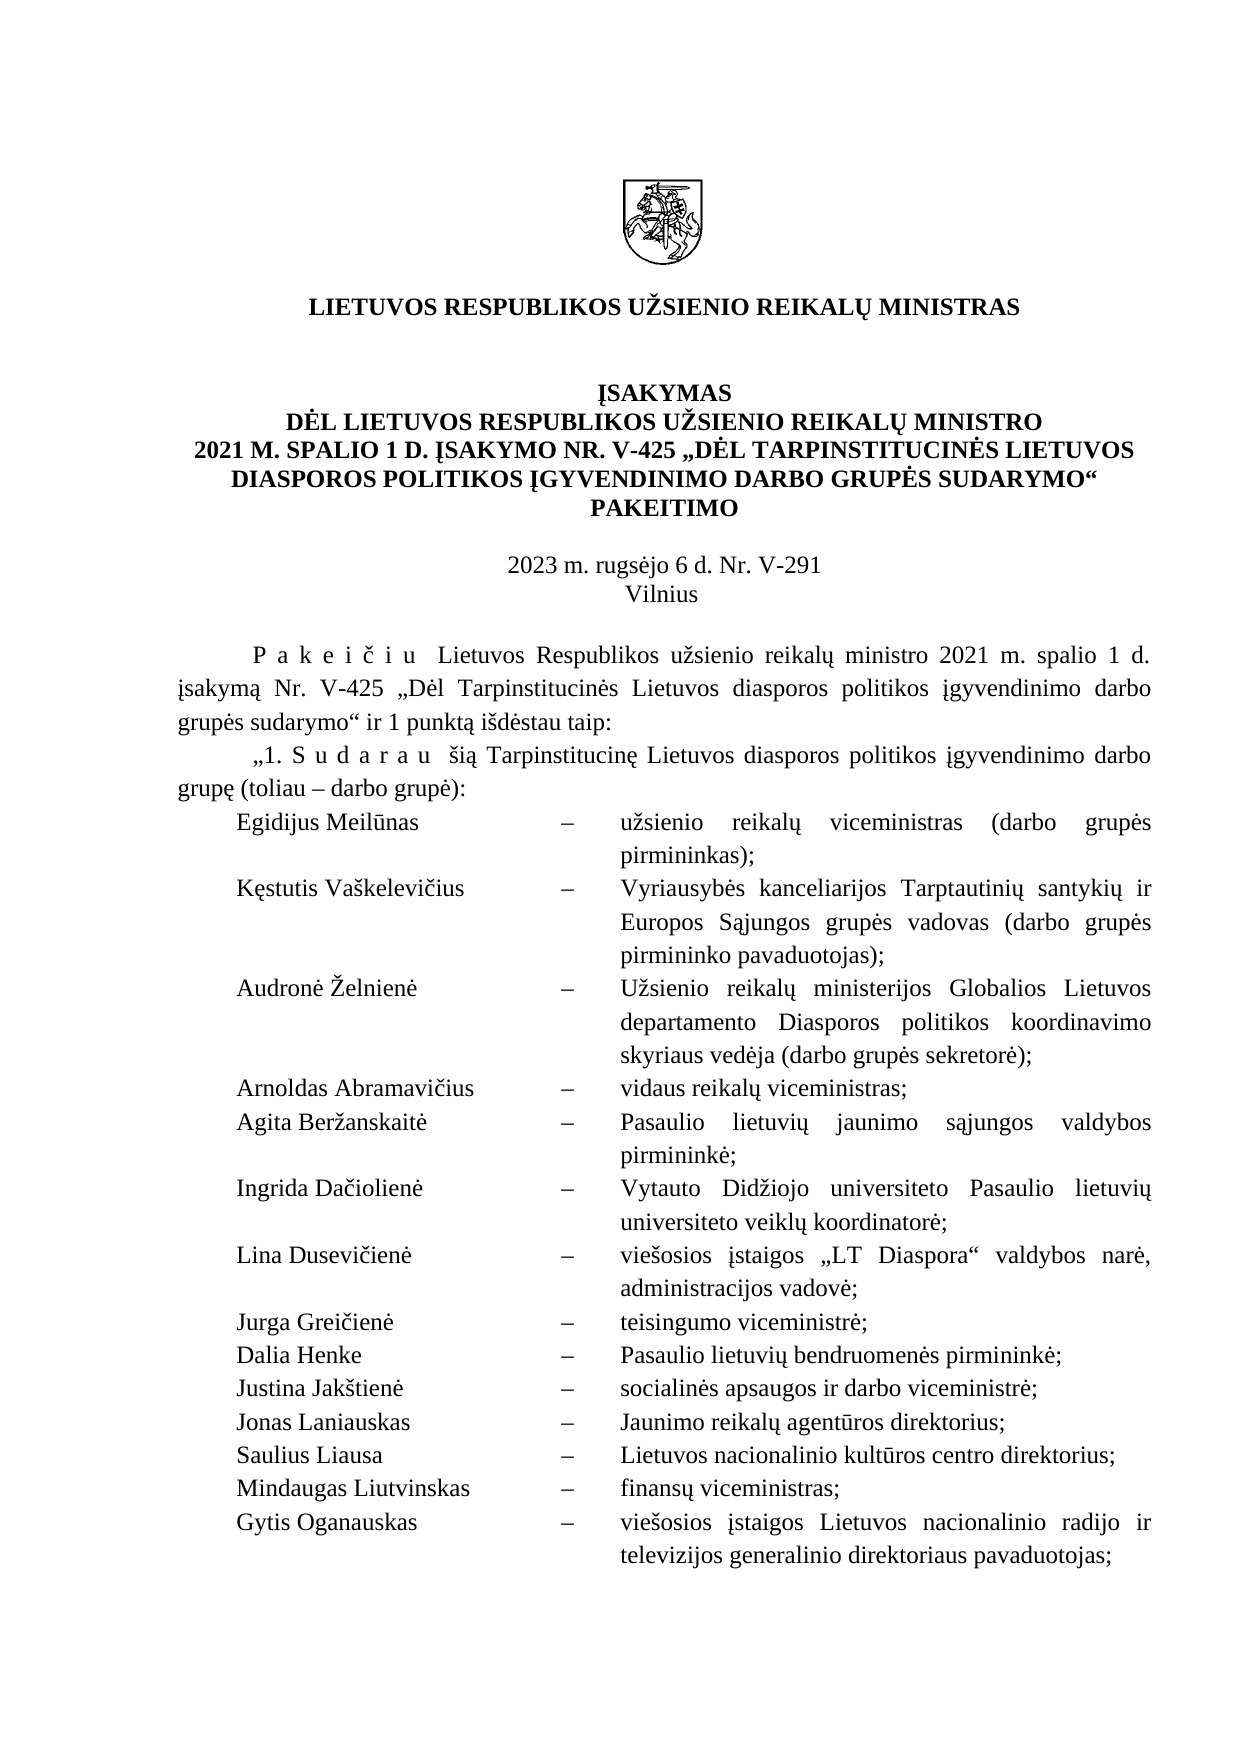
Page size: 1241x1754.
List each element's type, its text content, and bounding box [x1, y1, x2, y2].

text Vilnius [177, 579, 1152, 608]
text Ingrida Dačiolienė – Vytauto Didžiojo universiteto Pasaulio lietuvių universiteto veiklų koordinatorė; [236, 1170, 1152, 1237]
text Justina Jakštienė – socialinės apsaugos ir darbo viceministrė; [236, 1370, 1152, 1403]
text Lina Dusevičienė – viešosios įstaigos „LT Diaspora“ valdybos narė, administracijos vadovė; [236, 1237, 1152, 1303]
text Jonas Laniauskas – Jaunimo reikalų agentūros direktorius; [236, 1403, 1152, 1437]
text „1. S u d a r a u šią Tarpinstitucinę Lietuvos diasporos politikos įgyvendinimo darbo grupę (toliau – darbo grupė): [177, 737, 1152, 803]
text Agita Beržanskaitė – Pasaulio lietuvių jaunimo sąjungos valdybos pirmininkė; [236, 1103, 1152, 1170]
text Saulius Liausa – Lietuvos nacionalinio kultūros centro direktorius; [236, 1437, 1152, 1470]
text 2021 M. SPALIO 1 D. ĮSAKYMO NR. V-425 „DĖL TARPINSTITUCINĖS LIETUVOS DIASPOROS POLITIKOS ĮGYVENDINIMO DARBO GRUPĖS SUDARYMO“ [177, 436, 1152, 493]
text Dalia Henke – Pasaulio lietuvių bendruomenės pirmininkė; [236, 1337, 1152, 1370]
text Gytis Oganauskas – viešosios įstaigos Lietuvos nacionalinio radijo ir televizijos generalinio direktoriaus pavaduotojas; [236, 1503, 1152, 1570]
text Kęstutis Vaškelevičius – Vyriausybės kanceliarijos Tarptautinių santykių ir Europos Sąjungos grupės vadovas (darbo grupės pirmininko pavaduotojas); [236, 870, 1152, 970]
text 2023 m. rugsėjo 6 d. Nr. V-291 [177, 551, 1152, 579]
text P a k e i č i u Lietuvos Respublikos užsienio reikalų ministro 2021 m. spalio 1 d. įsakymą Nr. V-425 „Dėl Tarpinstitucinės Lietuvos diasporos politikos įgyvendinimo darbo grupės sudarymo“ ir 1 punktą išdėstau taip: [177, 637, 1152, 737]
text Audronė Želnienė – Užsienio reikalų ministerijos Globalios Lietuvos departamento Diasporos politikos koordinavimo skyriaus vedėja (darbo grupės sekretorė); [236, 970, 1152, 1070]
text Mindaugas Liutvinskas – finansų viceministras; [236, 1470, 1152, 1503]
text LIETUVOS RESPUBLIKOS UŽSIENIO REIKALŲ MINISTRAS [177, 292, 1152, 321]
text Arnoldas Abramavičius – vidaus reikalų viceministras; [236, 1070, 1152, 1103]
text ĮSAKYMAS [177, 378, 1152, 407]
text Jurga Greičienė – teisingumo viceministrė; [236, 1303, 1152, 1337]
text DĖL LIETUVOS RESPUBLIKOS UŽSIENIO REIKALŲ MINISTRO [177, 407, 1152, 436]
text Egidijus Meilūnas – užsienio reikalų viceministras (darbo grupės pirmininkas); [236, 803, 1152, 870]
text PAKEITIMO [177, 493, 1152, 522]
